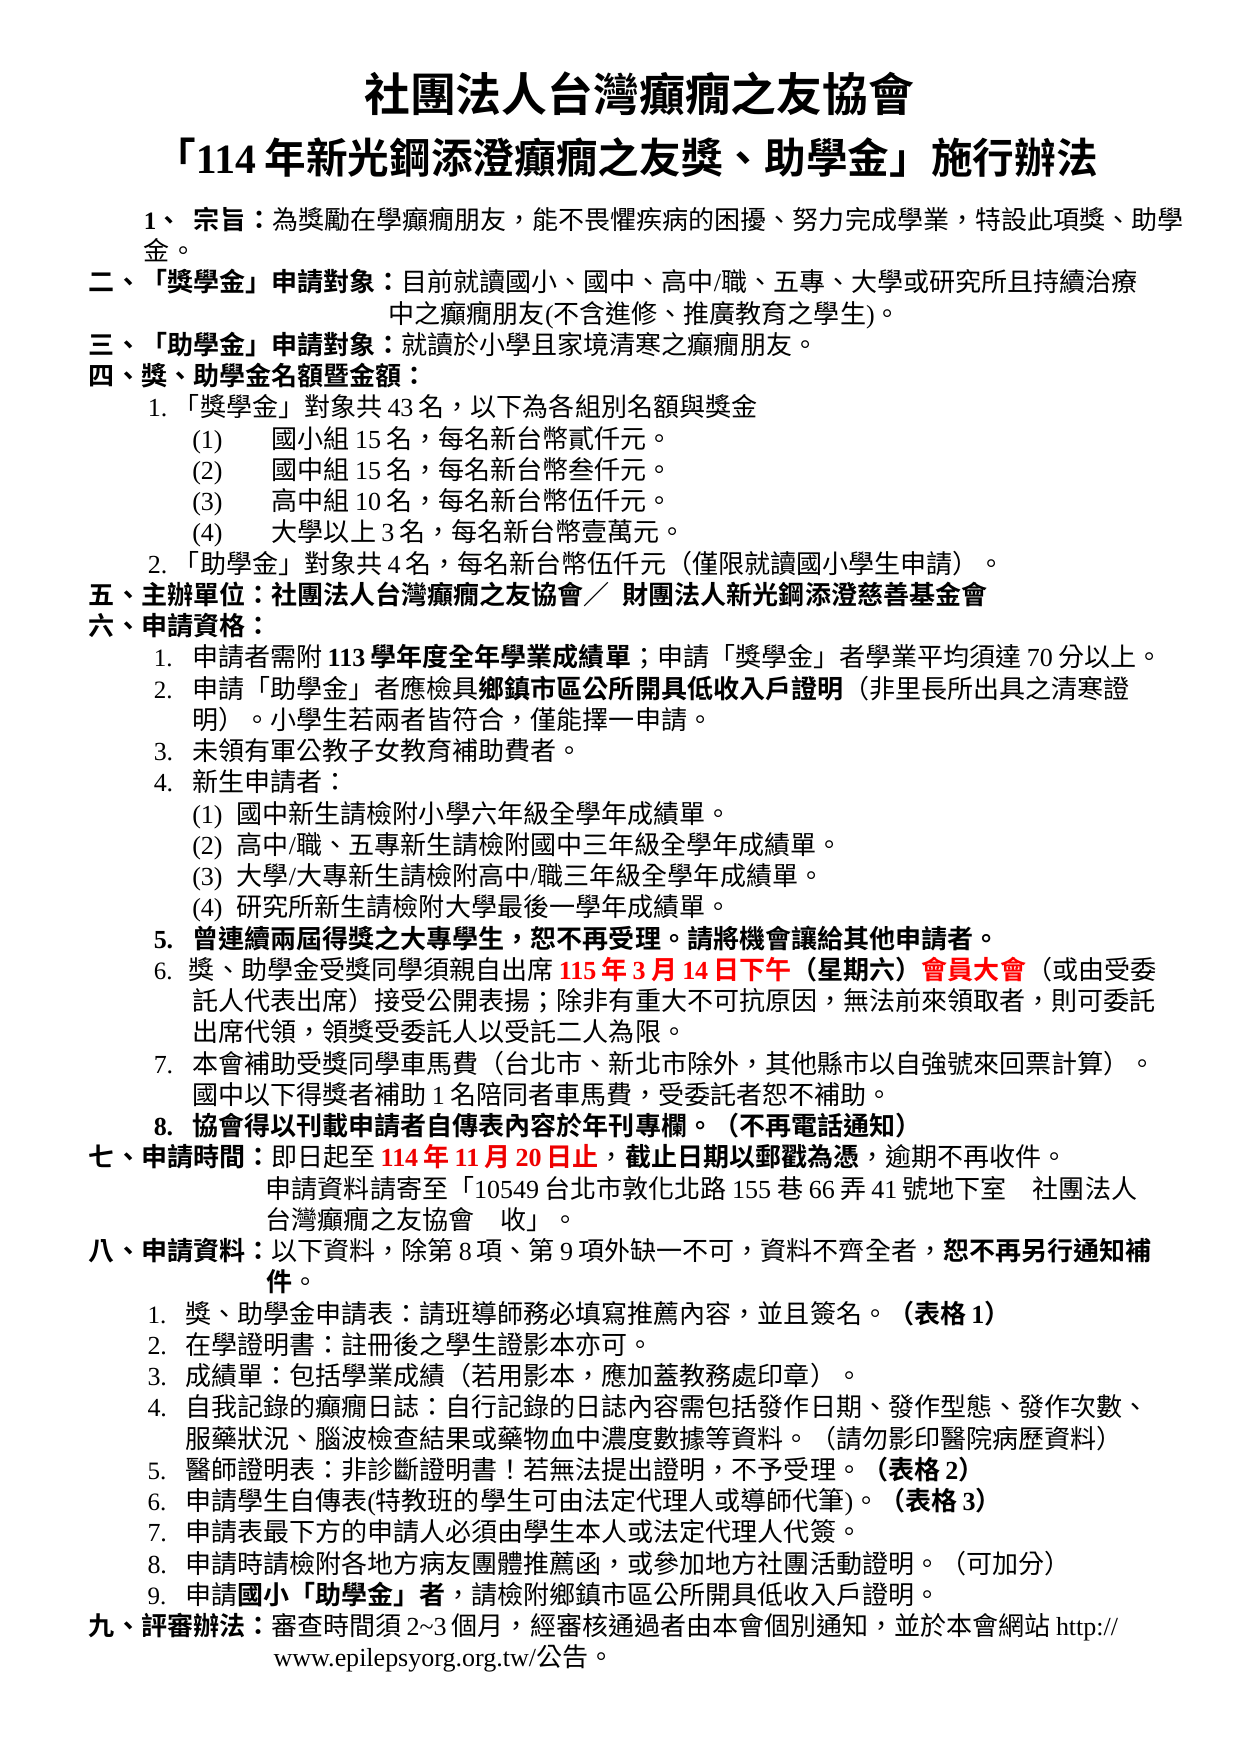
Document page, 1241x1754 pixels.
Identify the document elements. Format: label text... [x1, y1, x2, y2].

text 四、獎、助學金名額暨金額： [89, 361, 1162, 392]
list 國中組15名，每名新台幣叁仟元。 [192, 454, 1162, 486]
text 九、評審辦法：審查時間須2~3個月，經審核通過者由本會個別通知，並於本會網站http://www.epilepsyorg.org.tw/公告。 [89, 1611, 1162, 1673]
list 研究所新生請檢附大學最後一學年成績單。 [192, 892, 1162, 923]
list 申請時請檢附各地方病友團體推薦函，或參加地方社團活動證明。（可加分） [147, 1548, 1162, 1579]
text 五、主辦單位：社團法人台灣癲癇之友協會∕ 財團法人新光鋼添澄慈善基金會 [89, 579, 1162, 611]
list 醫師證明表：非診斷證明書！若無法提出證明，不予受理。（表格2） [147, 1454, 1162, 1486]
list 在學證明書：註冊後之學生證影本亦可。 [147, 1329, 1162, 1361]
list 未領有軍公教子女教育補助費者。 [153, 736, 1162, 767]
list 高中/職、五專新生請檢附國中三年級全學年成績單。 [192, 829, 1162, 861]
list 獎、助學金申請表：請班導師務必填寫推薦內容，並且簽名。（表格1） [147, 1298, 1162, 1329]
text 1. 「獎學金」對象共43名，以下為各組別名額與獎金 [148, 392, 1162, 423]
text 申請資料請寄至「10549台北市敦化北路155 巷66弄41號地下室 社團法人台灣癲癇之友協會 收」。 [266, 1173, 1162, 1236]
list 新生申請者： [153, 767, 1162, 798]
list 國小組15名，每名新台幣貳仟元。 [192, 423, 1162, 454]
text 六、申請資格： [89, 611, 1162, 642]
list 本會補助受獎同學車馬費（台北市、新北市除外，其他縣市以自強號來回票計算）。國中以下得獎者補助1名陪同者車馬費，受委託者恕不補助。 [153, 1048, 1162, 1111]
text 三、「助學金」申請對象：就讀於小學且家境清寒之癲癇朋友。 [89, 329, 1162, 361]
list 國中新生請檢附小學六年級全學年成績單。 [192, 798, 1162, 829]
text 社團法人台灣癲癇之友協會 [89, 58, 1162, 125]
list 高中組10名，每名新台幣伍仟元。 [192, 486, 1162, 517]
text 二、「獎學金」申請對象：目前就讀國小、國中、高中/職、五專、大學或研究所且持續治療中之癲癇朋友(不含進修、推廣教育之學生)。 [89, 267, 1162, 329]
list 宗旨：為獎勵在學癲癇朋友，能不畏懼疾病的困擾、努力完成學業，特設此項獎、助學金。 [144, 204, 1187, 267]
list 成績單：包括學業成績（若用影本，應加蓋教務處印章）。 [147, 1361, 1162, 1392]
list 申請國小「助學金」者，請檢附鄉鎮市區公所開具低收入戶證明。 [147, 1579, 1162, 1611]
list 申請表最下方的申請人必須由學生本人或法定代理人代簽。 [147, 1517, 1162, 1548]
list 自我記錄的癲癇日誌：自行記錄的日誌內容需包括發作日期、發作型態、發作次數、服藥狀況、腦波檢查結果或藥物血中濃度數據等資料。（請勿影印醫院病歷資料） [147, 1392, 1162, 1454]
text 2. 「助學金」對象共4名，每名新台幣伍仟元（僅限就讀國小學生申請）。 [148, 548, 1162, 579]
list 獎、助學金受獎同學須親自出席115年3月14日下午（星期六）會員大會（或由受委託人代表出席）接受公開表揚；除非有重大不可抗原因，無法前來領取者，則可委託出席代領，領獎受委託人以受託二人為限。 [154, 954, 1162, 1048]
list 申請學生自傳表(特教班的學生可由法定代理人或導師代筆)。（表格3） [147, 1486, 1162, 1517]
list 協會得以刊載申請者自傳表內容於年刊專欄。（不再電話通知） [153, 1111, 1162, 1142]
list 大學/大專新生請檢附高中/職三年級全學年成績單。 [192, 861, 1162, 892]
text 八、申請資料：以下資料，除第8項、第9項外缺一不可，資料不齊全者，恕不再另行通知補件。 [89, 1236, 1162, 1298]
text 「114年新光鋼添澄癲癇之友獎、助學金」施行辦法 [89, 125, 1162, 185]
list 大學以上3名，每名新台幣壹萬元。 [192, 517, 1162, 548]
list 申請「助學金」者應檢具鄉鎮市區公所開具低收入戶證明（非里長所出具之清寒證明）。小學生若兩者皆符合，僅能擇一申請。 [153, 673, 1162, 736]
text 七、申請時間：即日起至114年11月20日止，截止日期以郵戳為憑，逾期不再收件。 [89, 1142, 1162, 1173]
list 曾連續兩屆得獎之大專學生，恕不再受理。請將機會讓給其他申請者。 [153, 923, 1162, 954]
list 申請者需附113學年度全年學業成績單；申請「獎學金」者學業平均須達70分以上。 [153, 642, 1162, 673]
